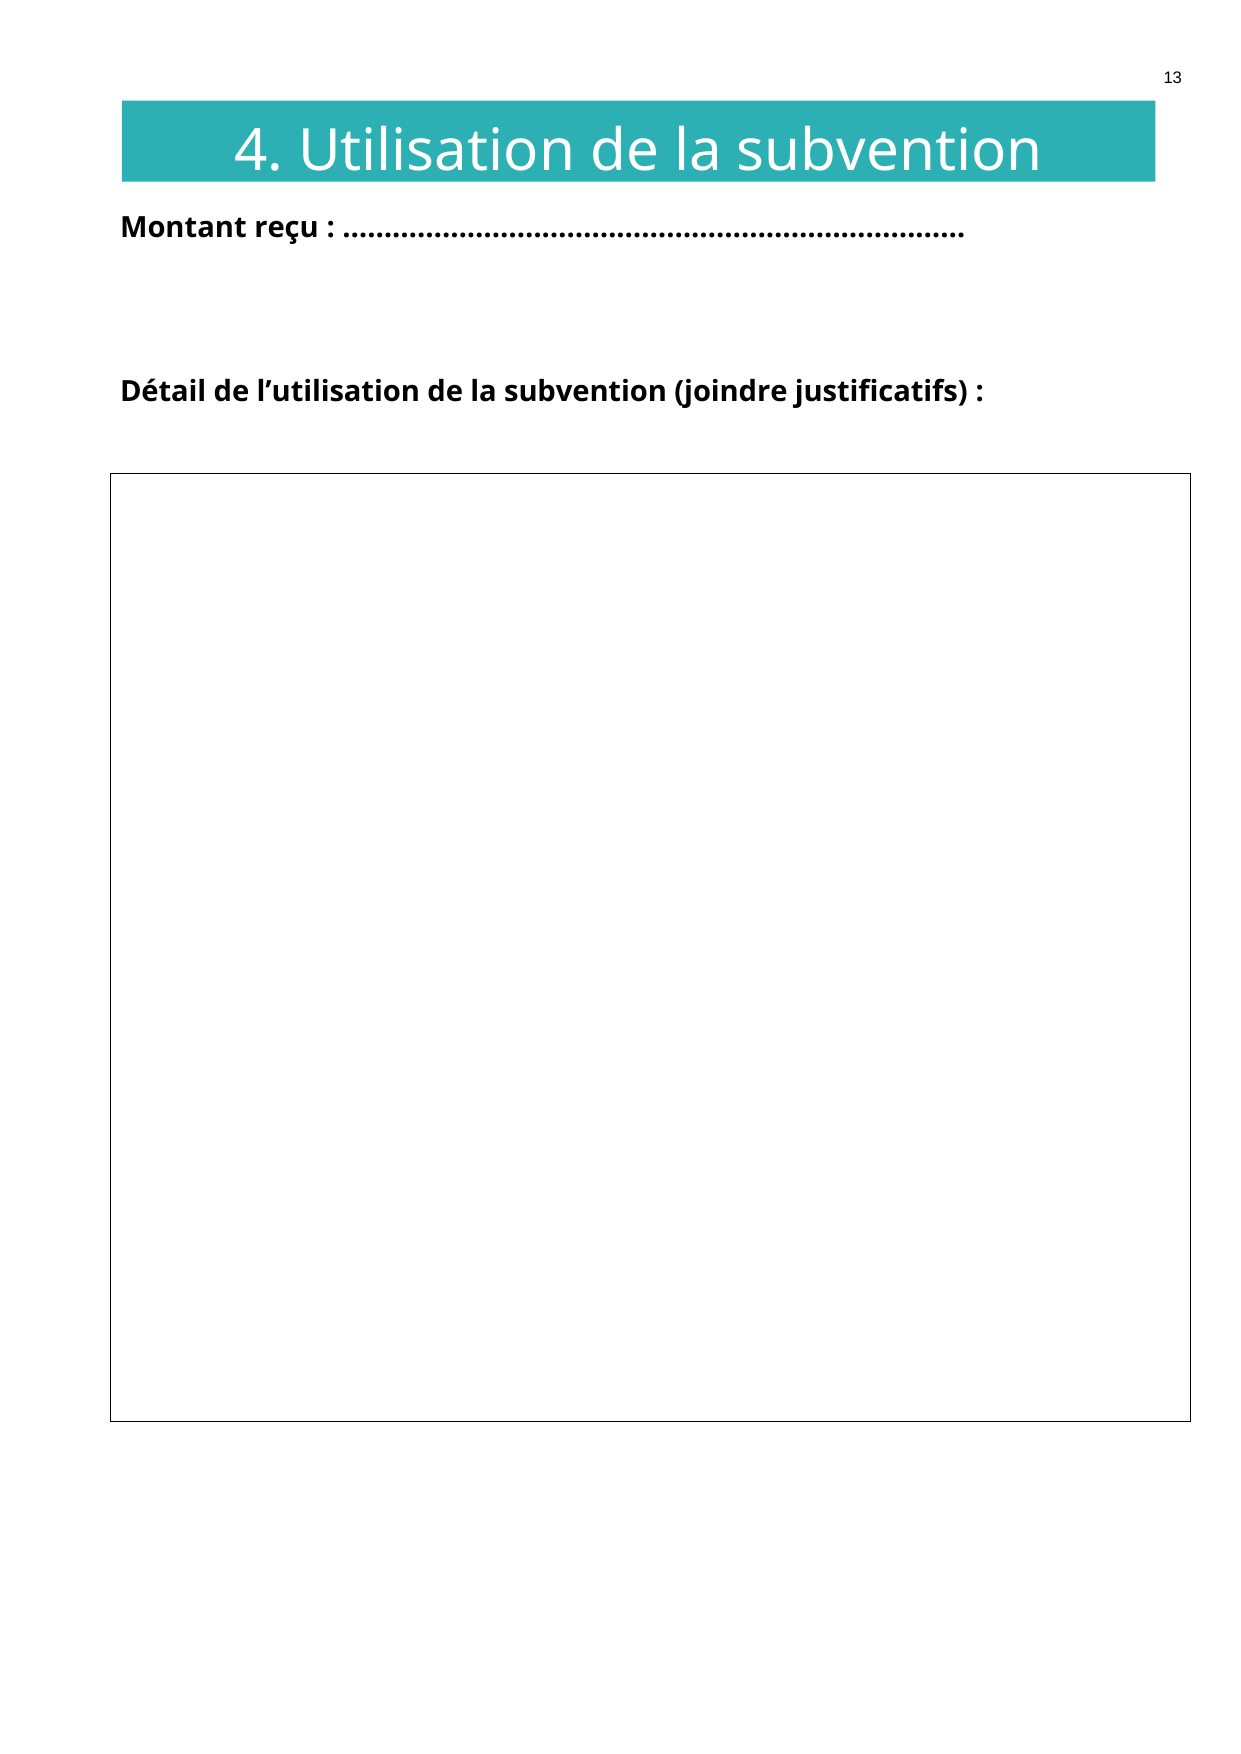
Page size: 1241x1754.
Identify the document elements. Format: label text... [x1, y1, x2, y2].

text Montant reçu : ………………………………………………………………… [120, 206, 1182, 246]
text Détail de l’utilisation de la subvention (joindre justificatifs) : [120, 371, 1182, 410]
